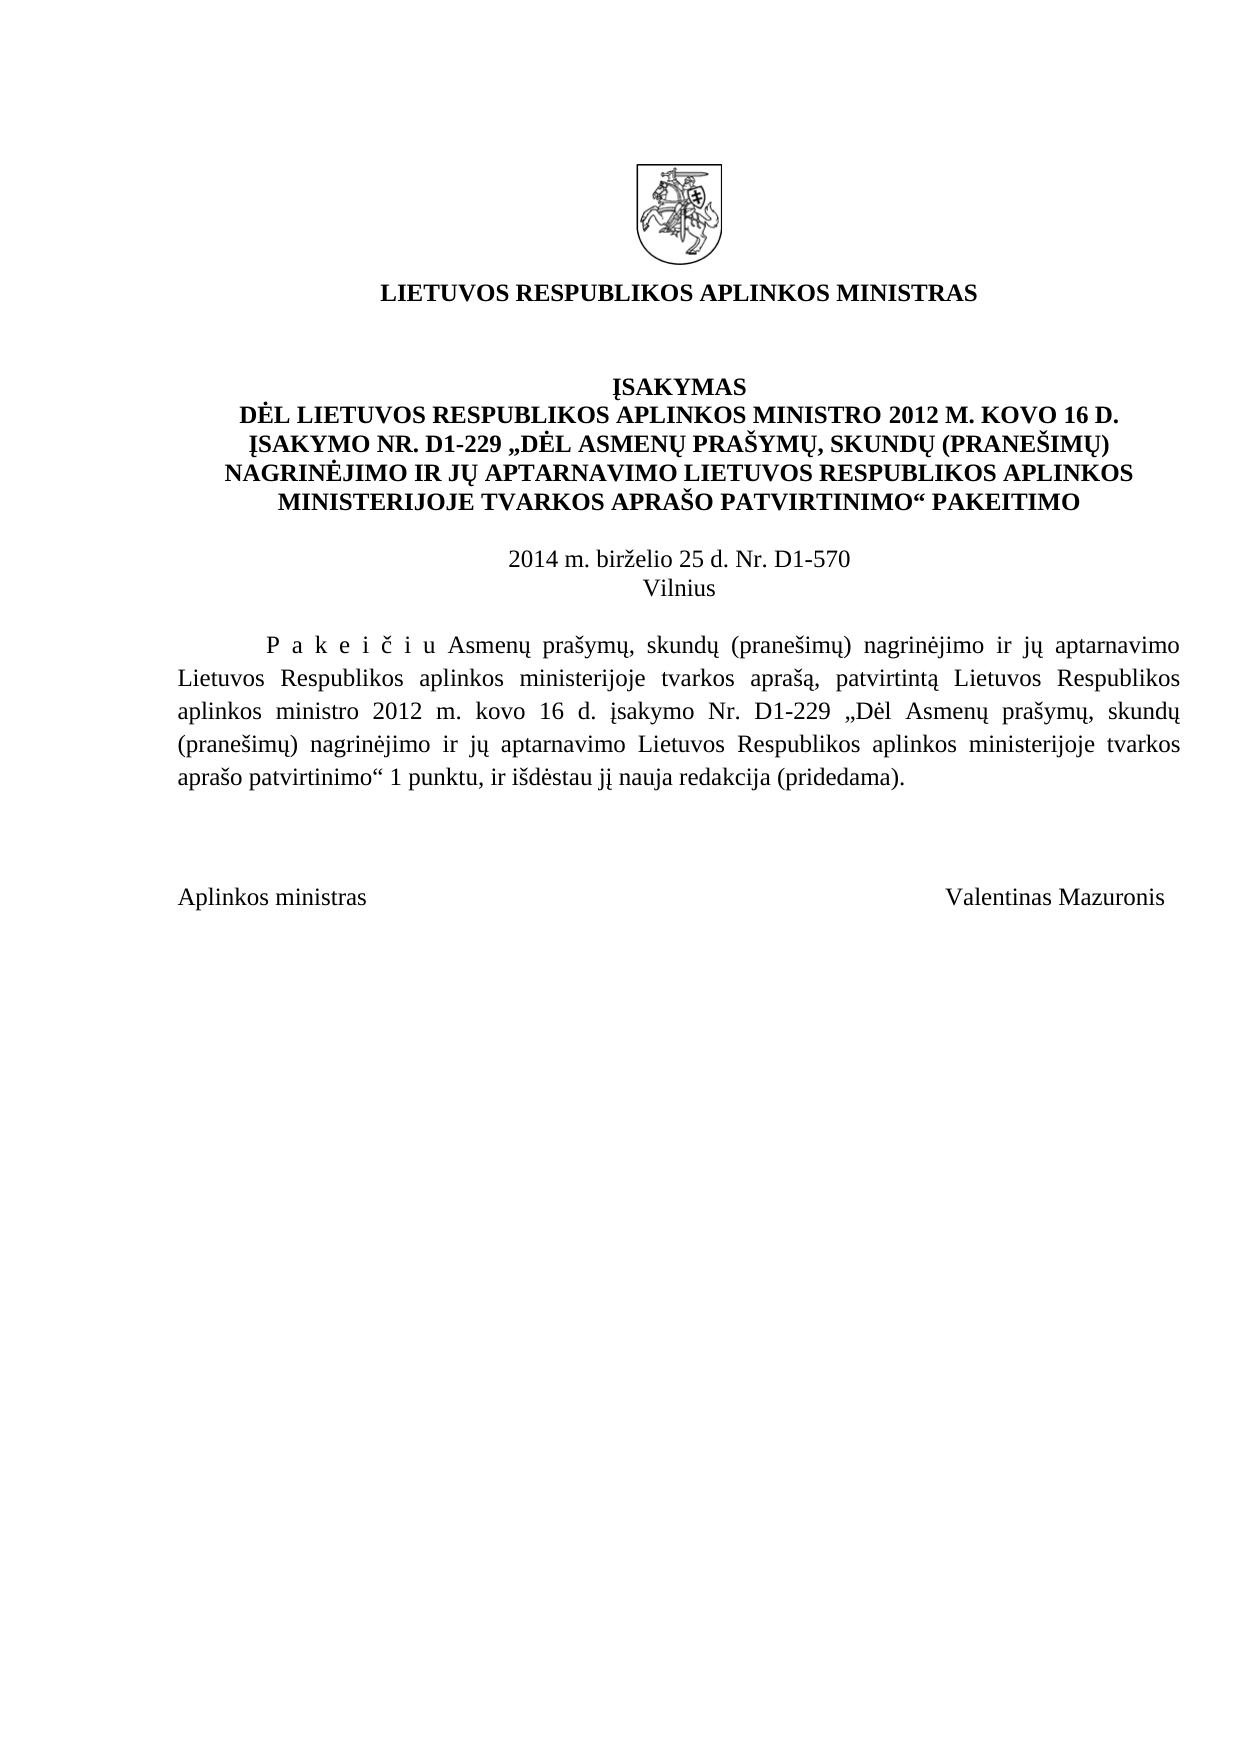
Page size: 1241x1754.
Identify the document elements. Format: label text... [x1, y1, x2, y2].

text 2014 m. birželio 25 d. Nr. D1-570 [177, 544, 1181, 573]
text P a k e i č i u Asmenų prašymų, skundų (pranešimų) nagrinėjimo ir jų aptarnavimo Lietuvos Respublikos aplinkos ministerijoje tvarkos aprašą, patvirtintą Lietuvos Respublikos aplinkos ministro 2012 m. kovo 16 d. įsakymo Nr. D1-229 „Dėl Asmenų prašymų, skundų (pranešimų) nagrinėjimo ir jų aptarnavimo Lietuvos Respublikos aplinkos ministerijoje tvarkos aprašo patvirtinimo“ 1 punktu, ir išdėstau jį nauja redakcija (pridedama). [177, 630, 1181, 791]
text ĮSAKYMAS [177, 372, 1181, 400]
text Vilnius [177, 573, 1181, 602]
text LIETUVOS RESPUBLIKOS APLINKOS MINISTRAS [177, 278, 1181, 307]
text Aplinkos ministras Valentinas Mazuronis [177, 882, 1177, 910]
text DĖL LIETUVOS RESPUBLIKOS APLINKOS MINISTRO 2012 M. KOVO 16 D. ĮSAKYMO NR. D1-229 „DĖL ASMENŲ PRAŠYMŲ, SKUNDŲ (PRANEŠIMŲ) NAGRINĖJIMO IR JŲ APTARNAVIMO LIETUVOS RESPUBLIKOS APLINKOS MINISTERIJOJE TVARKOS APRAŠO PATVIRTINIMO“ PAKEITIMO [177, 400, 1181, 515]
